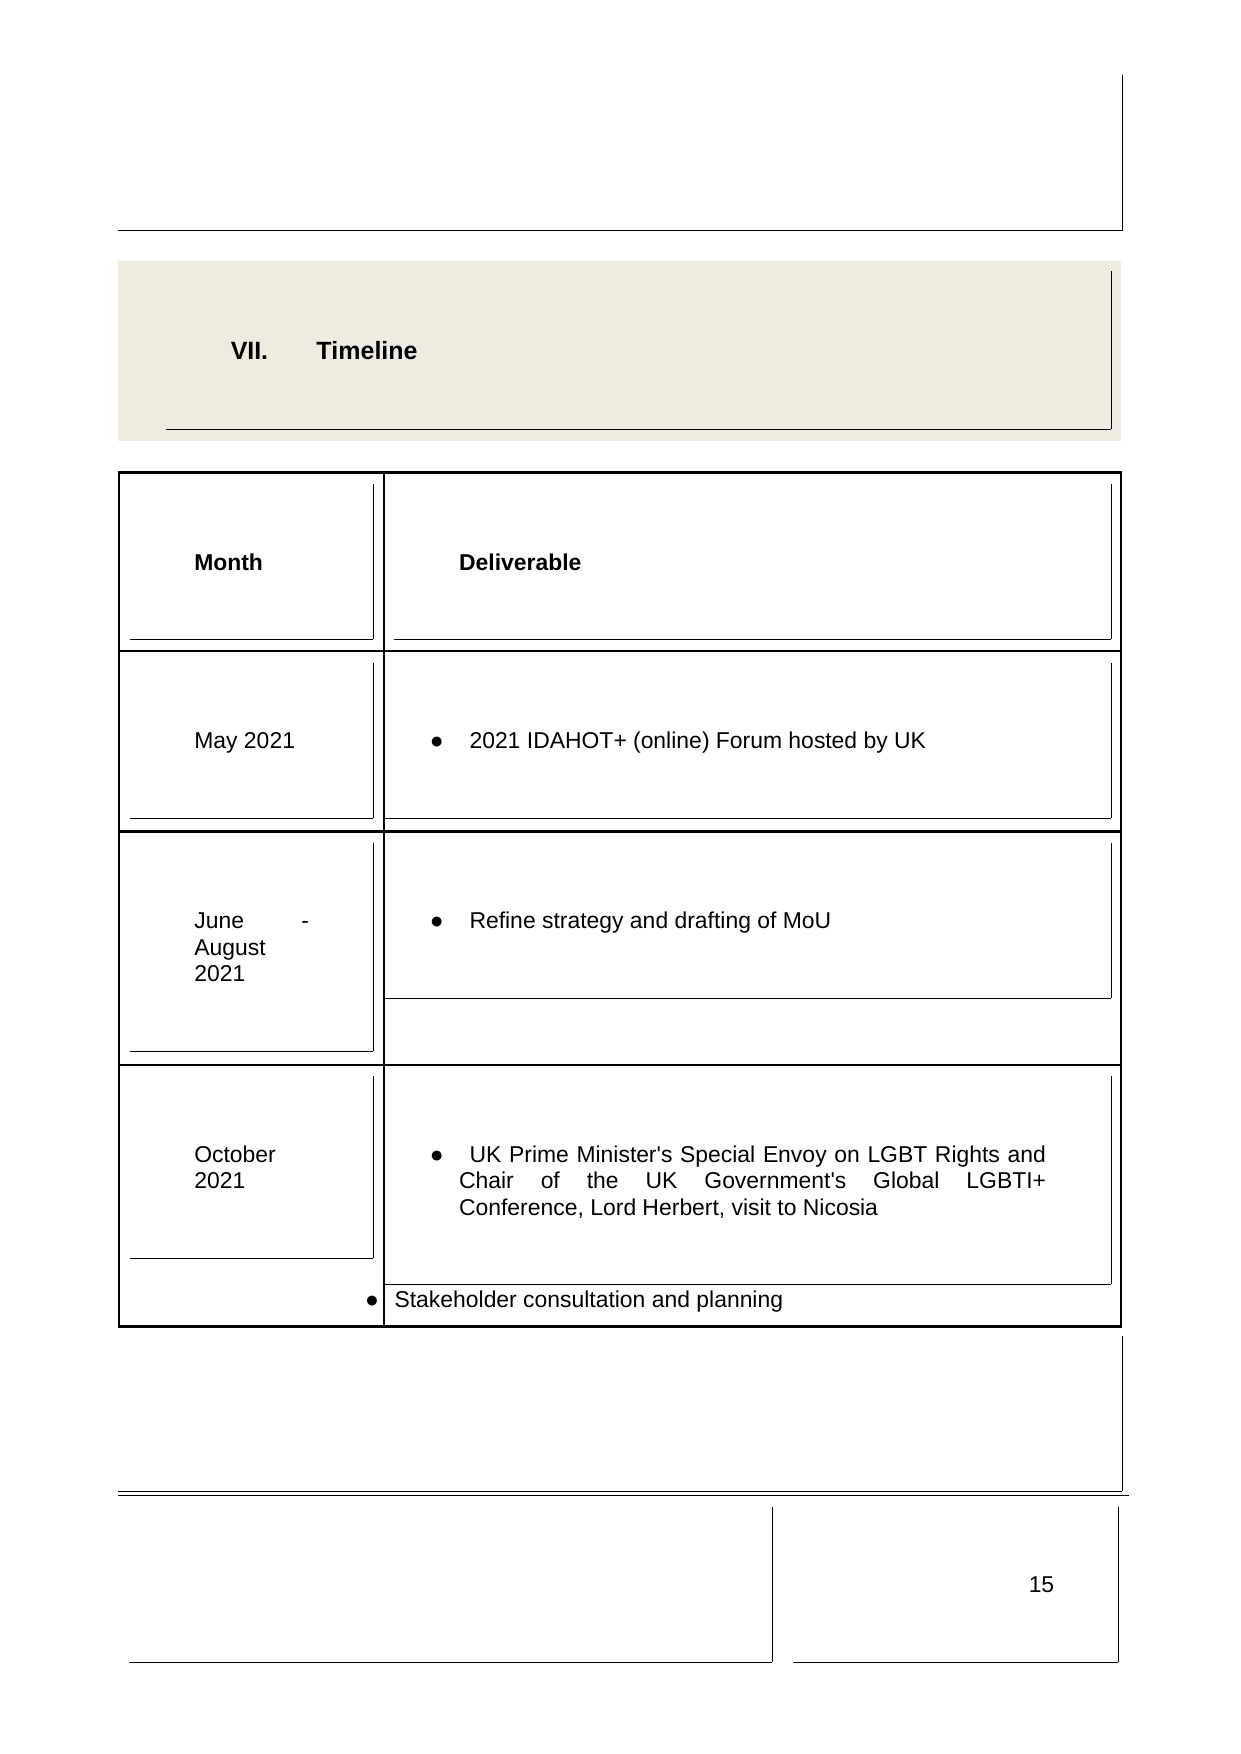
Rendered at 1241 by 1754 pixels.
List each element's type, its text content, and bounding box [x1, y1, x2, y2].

table_header Deliverable [385, 474, 1120, 650]
table_cell 2021 IDAHOT+ (online) Forum hosted by UK [385, 652, 1120, 830]
table_cell June - August 2021 [120, 833, 383, 1064]
table_header Month [120, 474, 383, 650]
table_cell UK Prime Minister's Special Envoy on LGBT Rights and Chair of the UK Government's Global LGBTI+ Conference, Lord Herbert, visit to Nicosia Stakeholder consultation and planning [385, 1066, 1120, 1325]
table_cell May 2021 [120, 652, 383, 830]
table_cell Refine strategy and drafting of MoU [385, 833, 1120, 1064]
table_header Timeline [118, 261, 1121, 441]
table_cell October 2021 [120, 1066, 383, 1325]
